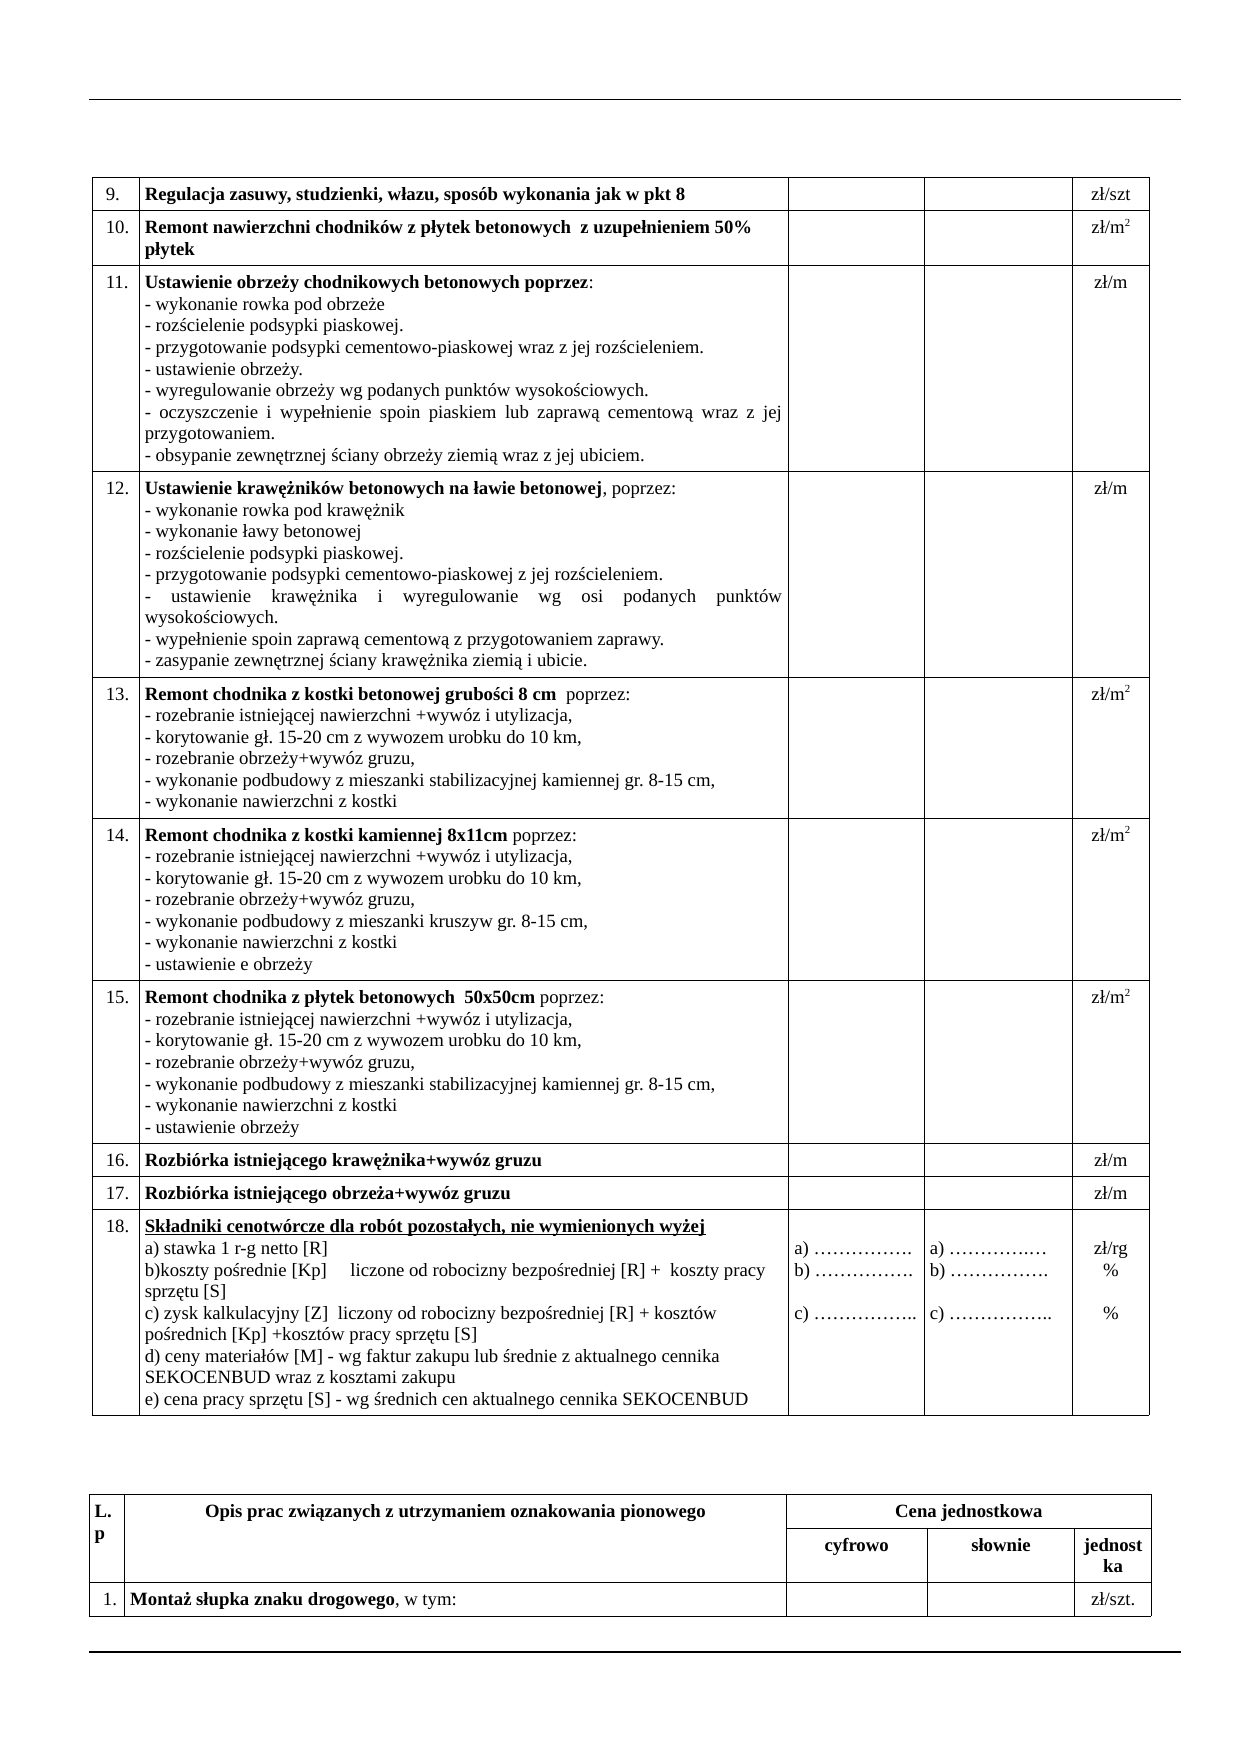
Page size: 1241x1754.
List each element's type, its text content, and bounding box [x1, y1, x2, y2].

table_cell zł/m [1073, 472, 1149, 677]
table_cell zł/m [1073, 1177, 1149, 1209]
table_cell Rozbiórka istniejącego obrzeża+wywóz gruzu [140, 1177, 788, 1209]
table_cell zł/szt. [1075, 1583, 1151, 1616]
table_cell zł/rg % % [1073, 1210, 1149, 1415]
table_cell [93, 266, 139, 471]
table_cell [925, 1177, 1072, 1209]
table_cell [789, 1177, 924, 1209]
table_cell [925, 266, 1072, 471]
table_cell Rozbiórka istniejącego krawężnika+wywóz gruzu [140, 1144, 788, 1176]
table_cell [90, 1583, 124, 1616]
table_cell Remont nawierzchni chodników z płytek betonowych z uzupełnieniem 50% płytek [140, 211, 788, 265]
table_cell [925, 178, 1072, 210]
table_header Opis prac związanych z utrzymaniem oznakowania pionowego [125, 1495, 786, 1582]
table_cell a) ……………. b) ……………. c) …………….. [789, 1210, 924, 1415]
table_cell a) ………….… b) ……………. c) …………….. [925, 1210, 1072, 1415]
table_cell [787, 1583, 927, 1616]
table_header Cena jednostkowa [787, 1495, 1151, 1527]
table_cell [93, 1210, 139, 1415]
table_cell [928, 1583, 1074, 1616]
table_cell zł/m2 [1073, 211, 1149, 265]
table_cell [789, 678, 924, 818]
table_cell [925, 211, 1072, 265]
table_cell Remont chodnika z kostki kamiennej 8x11cm poprzez: - rozebranie istniejącej nawierzchni +wywóz i utylizacja, - korytowanie gł. 15-20 cm z wywozem urobku do 10 km, - rozebranie obrzeży+wywóz gruzu, - wykonanie podbudowy z mieszanki kruszyw gr. 8-15 cm, - wykonanie nawierzchni z kostki - ustawienie e obrzeży [140, 819, 788, 980]
table_cell Ustawienie krawężników betonowych na ławie betonowej, poprzez: - wykonanie rowka pod krawężnik - wykonanie ławy betonowej - rozścielenie podsypki piaskowej. - przygotowanie podsypki cementowo-piaskowej z jej rozścieleniem. - ustawienie krawężnika i wyregulowanie wg osi podanych punktów wysokościowych. - wypełnienie spoin zaprawą cementową z przygotowaniem zaprawy. - zasypanie zewnętrznej ściany krawężnika ziemią i ubicie. [140, 472, 788, 677]
table_cell [789, 472, 924, 677]
table_cell [789, 819, 924, 980]
table_cell zł/m2 [1073, 678, 1149, 818]
table_cell zł/m2 [1073, 819, 1149, 980]
table_cell [789, 211, 924, 265]
table_cell Regulacja zasuwy, studzienki, włazu, sposób wykonania jak w pkt 8 [140, 178, 788, 210]
table_cell [925, 678, 1072, 818]
table_cell [93, 819, 139, 980]
table_cell Składniki cenotwórcze dla robót pozostałych, nie wymienionych wyżej a) stawka 1 r-g netto [R] b)koszty pośrednie [Kp] liczone od robocizny bezpośredniej [R] + koszty pracy sprzętu [S] c) zysk kalkulacyjny [Z] liczony od robocizny bezpośredniej [R] + kosztów pośrednich [Kp] +kosztów pracy sprzętu [S] d) ceny materiałów [M] - wg faktur zakupu lub średnie z aktualnego cennika SEKOCENBUD wraz z kosztami zakupu e) cena pracy sprzętu [S] - wg średnich cen aktualnego cennika SEKOCENBUD [140, 1210, 788, 1415]
table_cell [93, 678, 139, 818]
table_cell [925, 981, 1072, 1143]
table_cell słownie [928, 1529, 1074, 1582]
table_cell zł/m [1073, 266, 1149, 471]
table_cell [789, 266, 924, 471]
table_cell [93, 981, 139, 1143]
table_cell cyfrowo [787, 1529, 927, 1582]
table_cell [789, 178, 924, 210]
table_cell [925, 472, 1072, 677]
table_cell [789, 981, 924, 1143]
table_header L.p [90, 1495, 124, 1582]
table_cell [93, 178, 139, 210]
table_cell Montaż słupka znaku drogowego, w tym: [125, 1583, 786, 1616]
table_cell zł/m2 [1073, 981, 1149, 1143]
table_cell [925, 1144, 1072, 1176]
table_cell Remont chodnika z kostki betonowej grubości 8 cm poprzez: - rozebranie istniejącej nawierzchni +wywóz i utylizacja, - korytowanie gł. 15-20 cm z wywozem urobku do 10 km, - rozebranie obrzeży+wywóz gruzu, - wykonanie podbudowy z mieszanki stabilizacyjnej kamiennej gr. 8-15 cm, - wykonanie nawierzchni z kostki [140, 678, 788, 818]
table_cell [93, 211, 139, 265]
table_cell [93, 1144, 139, 1176]
table_cell Remont chodnika z płytek betonowych 50x50cm poprzez: - rozebranie istniejącej nawierzchni +wywóz i utylizacja, - korytowanie gł. 15-20 cm z wywozem urobku do 10 km, - rozebranie obrzeży+wywóz gruzu, - wykonanie podbudowy z mieszanki stabilizacyjnej kamiennej gr. 8-15 cm, - wykonanie nawierzchni z kostki - ustawienie obrzeży [140, 981, 788, 1143]
table_cell [925, 819, 1072, 980]
table_cell Ustawienie obrzeży chodnikowych betonowych poprzez: - wykonanie rowka pod obrzeże - rozścielenie podsypki piaskowej. - przygotowanie podsypki cementowo-piaskowej wraz z jej rozścieleniem. - ustawienie obrzeży. - wyregulowanie obrzeży wg podanych punktów wysokościowych. - oczyszczenie i wypełnienie spoin piaskiem lub zaprawą cementową wraz z jej przygotowaniem. - obsypanie zewnętrznej ściany obrzeży ziemią wraz z jej ubiciem. [140, 266, 788, 471]
table_cell jednostka [1075, 1529, 1151, 1582]
table_cell zł/szt [1073, 178, 1149, 210]
table_cell [789, 1144, 924, 1176]
table_cell [93, 1177, 139, 1209]
table_cell zł/m [1073, 1144, 1149, 1176]
table_cell [93, 472, 139, 677]
